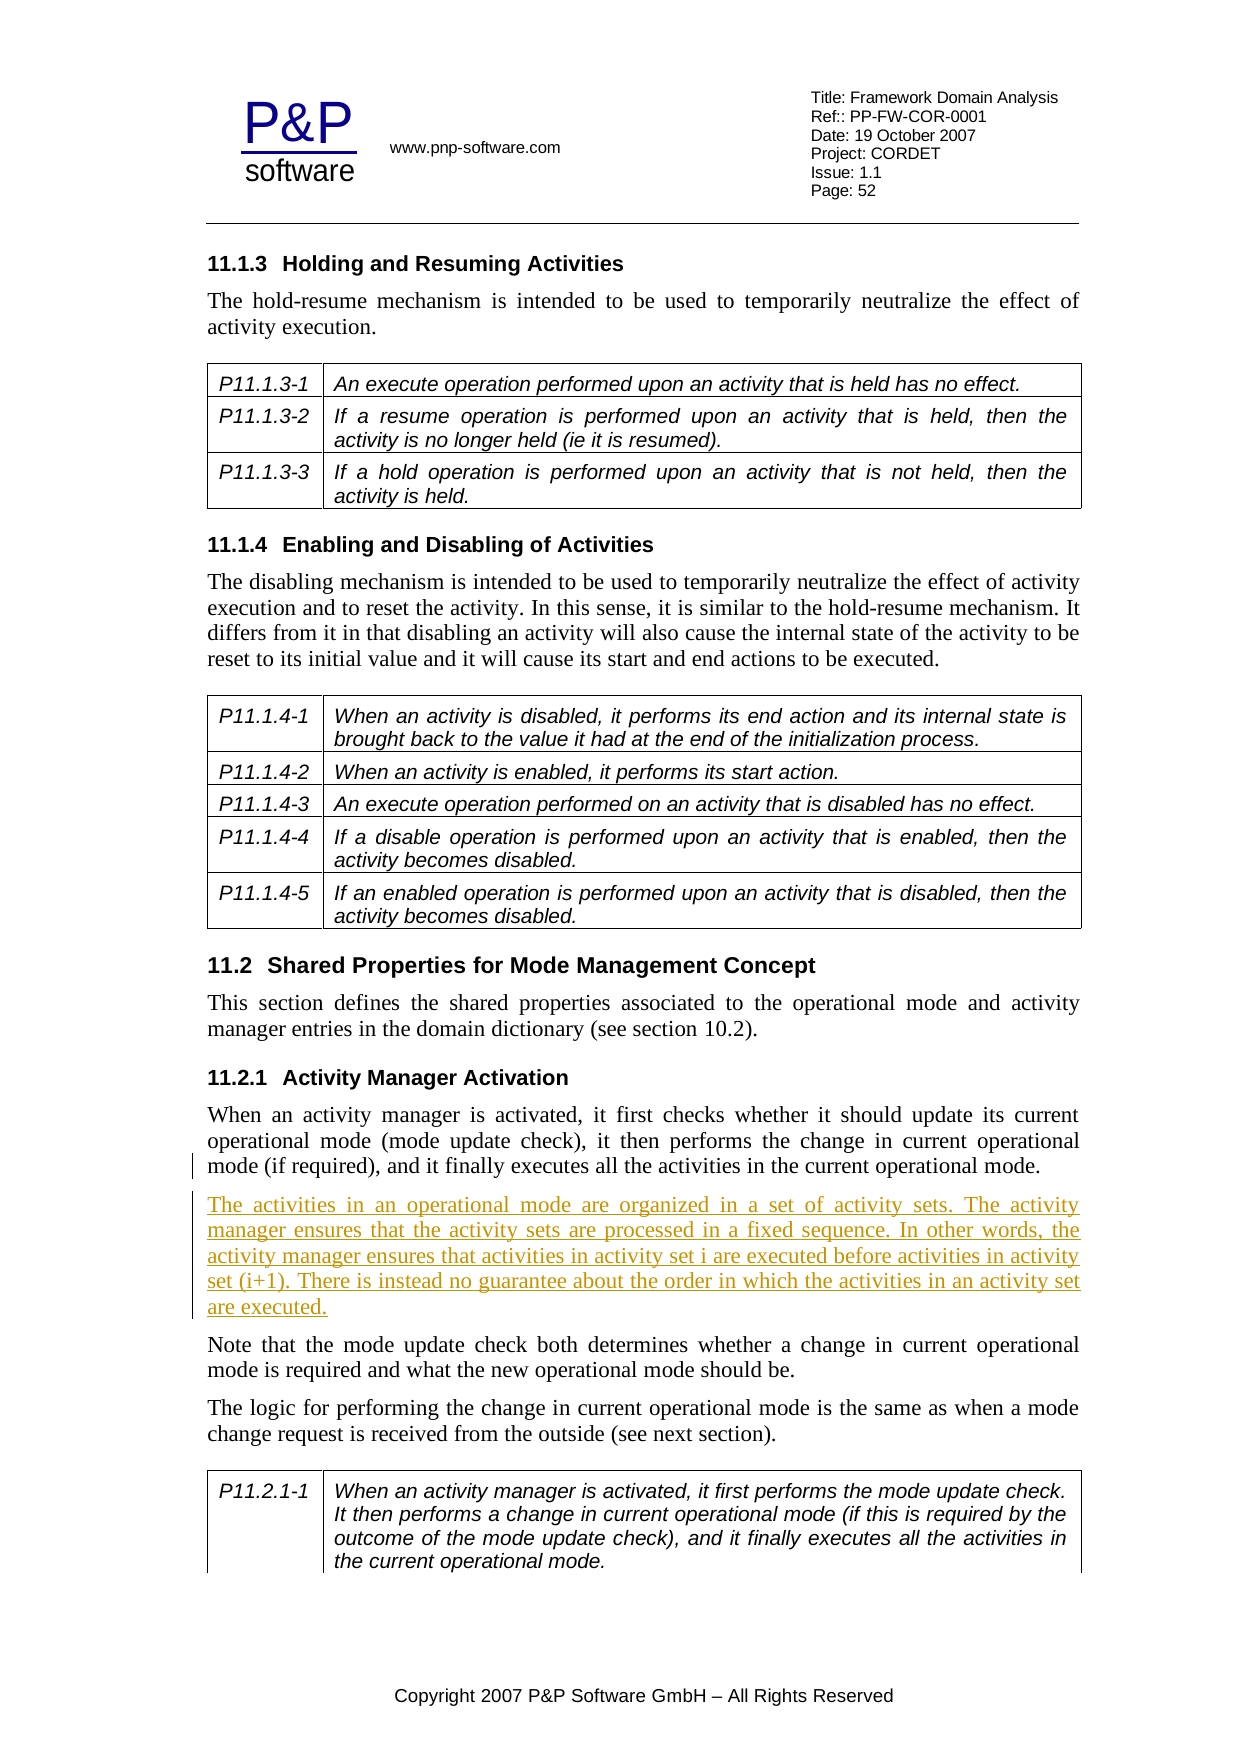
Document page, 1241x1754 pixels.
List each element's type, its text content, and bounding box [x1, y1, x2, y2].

text This section defines the shared properties associated to the operational mode and activity manager entries in the domain dictionary (see section 10.2). [207, 990, 1081, 1041]
text The activities in an operational mode are organized in a set of activity sets. The activity manager ensures that the activity sets are processed in a fixed sequence. In other words, the [207, 1191, 1081, 1239]
table_cell P11.1.4-4 [208, 817, 322, 872]
subtitle Enabling and Disabling of Activities [207, 532, 1081, 557]
table_header An execute operation performed upon an activity that is held has no effect. [324, 364, 1081, 396]
table_cell If an enabled operation is performed upon an activity that is disabled, then the activity becomes disabled. [324, 873, 1081, 928]
text are executed. [207, 1291, 1081, 1319]
subtitle Holding and Resuming Activities [207, 251, 1081, 276]
text When an activity manager is activated, it first checks whether it should update its current operational mode (mode update check), it then performs the change in current operational mode (if required), and it finally executes all the activities in the current operational mode. [207, 1102, 1081, 1179]
text The disabling mechanism is intended to be used to temporarily neutralize the effect of activity execution and to reset the activity. In this sense, it is similar to the hold-resume mechanism. It differs from it in that disabling an activity will also cause the internal state of the activity to be reset to its initial value and it will cause its start and end actions to be executed. [207, 569, 1081, 671]
table_header P11.2.1-1 [208, 1471, 322, 1573]
text The hold-resume mechanism is intended to be used to temporarily neutralize the effect of activity execution. [207, 288, 1081, 339]
text activity manager ensures that activities in activity set i are executed before activities in activity set (i+1). There is instead no guarantee about the order in which the activities in an activity set [207, 1240, 1081, 1290]
table_cell P11.1.4-5 [208, 873, 322, 928]
table_cell P11.1.3-2 [208, 397, 322, 452]
table_cell P11.1.4-2 [208, 752, 322, 784]
table_header P11.1.3-1 [208, 364, 322, 396]
table_cell If a disable operation is performed upon an activity that is enabled, then the activity becomes disabled. [324, 817, 1081, 872]
table_cell If a resume operation is performed upon an activity that is held, then the activity is no longer held (ie it is resumed). [324, 397, 1081, 452]
table_header When an activity manager is activated, it first performs the mode update check. It then performs a change in current operational mode (if this is required by the outcome of the mode update check), and it finally executes all the activities in the current operational mode. [324, 1471, 1081, 1573]
text The logic for performing the change in current operational mode is the same as when a mode change request is received from the outside (see next section). [207, 1395, 1081, 1446]
table_header When an activity is disabled, it performs its end action and its internal state is brought back to the value it had at the end of the initialization process. [324, 696, 1081, 751]
table_header P11.1.4-1 [208, 696, 322, 751]
subtitle Activity Manager Activation [207, 1066, 1081, 1090]
table_cell When an activity is enabled, it performs its start action. [324, 752, 1081, 784]
table_cell If a hold operation is performed upon an activity that is not held, then the activity is held. [324, 453, 1081, 508]
table_cell P11.1.3-3 [208, 453, 322, 508]
text Note that the mode update check both determines whether a change in current operational mode is required and what the new operational mode should be. [207, 1332, 1081, 1383]
table_cell An execute operation performed on an activity that is disabled has no effect. [324, 785, 1081, 816]
subtitle Shared Properties for Mode Management Concept [207, 952, 1081, 978]
table_cell P11.1.4-3 [208, 785, 322, 816]
